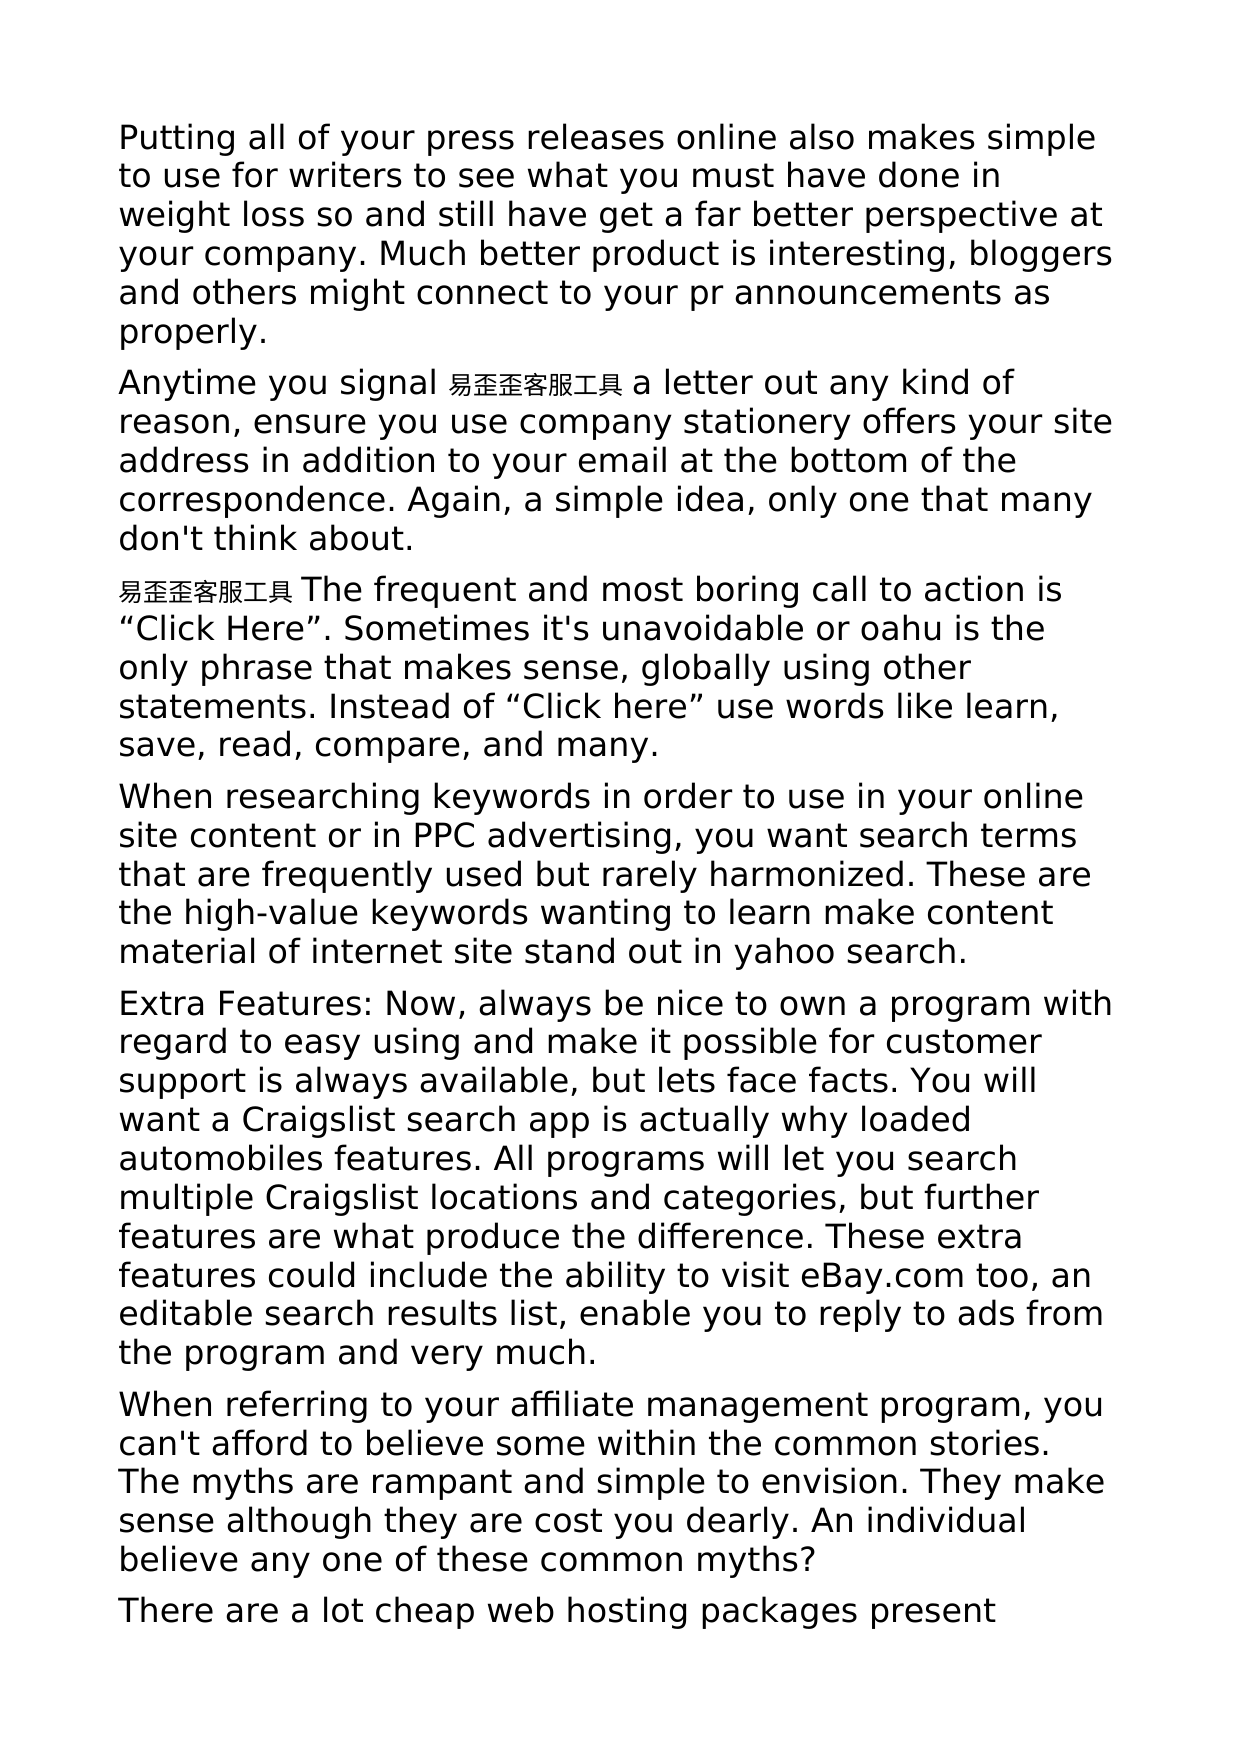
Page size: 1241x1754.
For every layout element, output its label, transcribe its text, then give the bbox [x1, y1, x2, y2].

text When referring to your affiliate management program, you can't afford to believe some within the common stories. The myths are rampant and simple to envision. They make sense although they are cost you dearly. An individual believe any one of these common myths? [118, 1385, 1122, 1579]
text Anytime you signal 易歪歪客服工具 a letter out any kind of reason, ensure you use company stationery offers your site address in addition to your email at the bottom of the correspondence. Again, a simple idea, only one that many don't think about. [118, 364, 1122, 558]
text 易歪歪客服工具 The frequent and most boring call to action is “Click Here”. Sometimes it's unavoidable or oahu is the only phrase that makes sense, globally using other statements. Instead of “Click here” use words like learn, save, read, compare, and many. [118, 571, 1122, 765]
text Putting all of your press releases online also makes simple to use for writers to see what you must have done in weight loss so and still have get a far better perspective at your company. Much better product is interesting, bloggers and others might connect to your pr announcements as properly. [118, 118, 1122, 351]
text When researching keywords in order to use in your online site content or in PPC advertising, you want search terms that are frequently used but rarely harmonized. These are the high-value keywords wanting to learn make content material of internet site stand out in yahoo search. [118, 777, 1122, 972]
text There are a lot cheap web hosting packages present [118, 1592, 1122, 1631]
text Extra Features: Now, always be nice to own a program with regard to easy using and make it possible for customer support is always available, but lets face facts. You will want a Craigslist search app is actually why loaded automobiles features. All programs will let you search multiple Craigslist locations and categories, but further features are what produce the difference. These extra features could include the ability to visit eBay.com too, an editable search results list, enable you to reply to ads from the program and very much. [118, 984, 1122, 1373]
